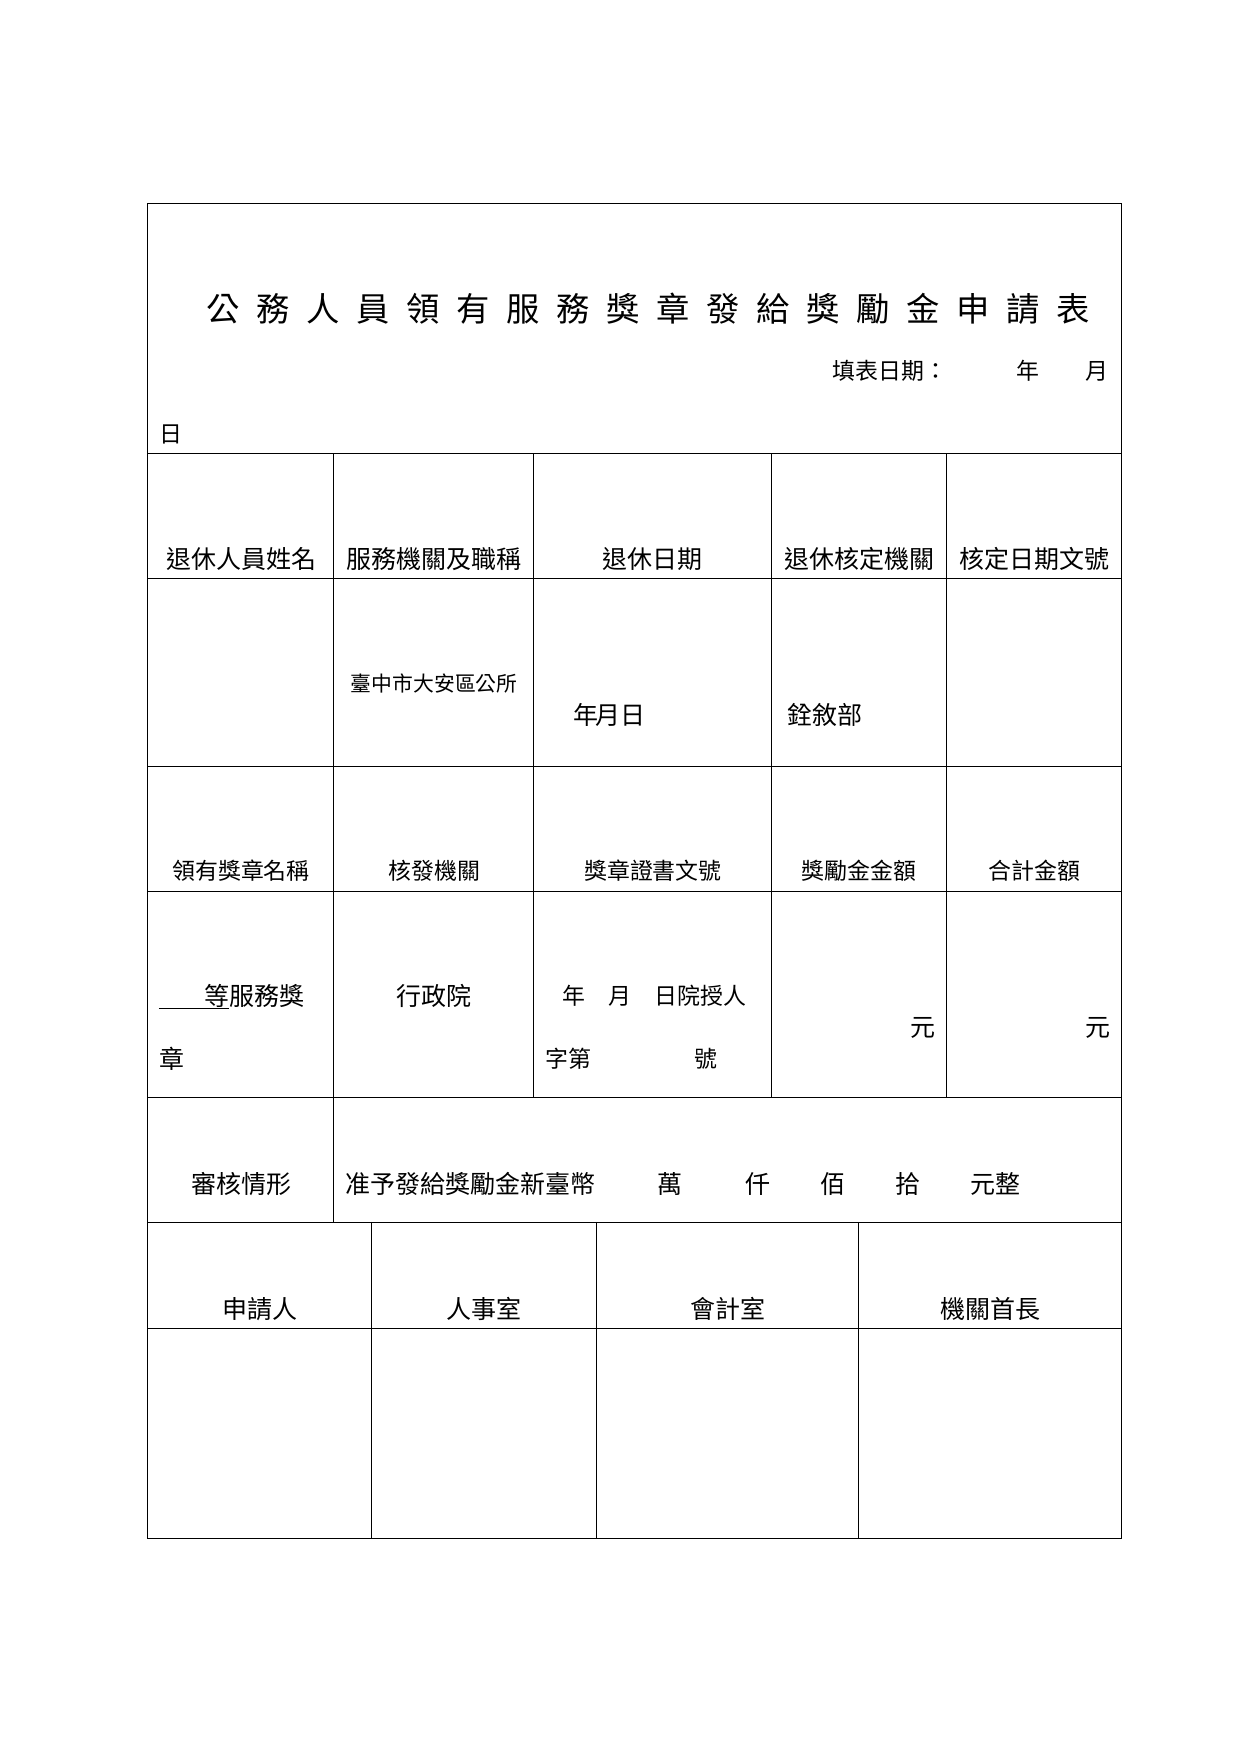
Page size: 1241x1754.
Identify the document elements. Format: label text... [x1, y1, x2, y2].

table_cell 元 [947, 892, 1121, 1097]
table_cell 審核情形 [148, 1098, 333, 1222]
table_cell 年月日 [534, 579, 771, 766]
table_cell 行政院 [334, 892, 533, 1097]
table_cell [148, 1329, 371, 1538]
table_cell 領有獎章名稱 [148, 767, 333, 891]
table_cell 等服務獎章 [148, 892, 333, 1097]
table_cell [597, 1329, 858, 1538]
table_cell 會計室 [597, 1223, 858, 1328]
table_cell 臺中市大安區公所 [334, 579, 533, 766]
table_cell 服務機關及職稱 [334, 454, 533, 578]
table_cell 人事室 [372, 1223, 596, 1328]
table_cell 退休核定機關 [772, 454, 946, 578]
table_cell 核定日期文號 [947, 454, 1121, 578]
table_cell 核發機關 [334, 767, 533, 891]
table_cell [859, 1329, 1121, 1538]
table_cell 銓敘部 [772, 579, 946, 766]
table_cell [947, 579, 1121, 766]
table_cell 退休日期 [534, 454, 771, 578]
table_cell 年 月 日院授人字第 號 [534, 892, 771, 1097]
table_cell 元 [772, 892, 946, 1097]
table_cell [148, 579, 333, 766]
table_cell 合計金額 [947, 767, 1121, 891]
table_cell 獎章證書文號 [534, 767, 771, 891]
table_header 公 務 人 員 領 有 服 務 獎 章 發 給 獎 勵 金 申 請 表 填表日期： 年 月 日 [148, 204, 1121, 453]
table_cell [372, 1329, 596, 1538]
table_cell 申請人 [148, 1223, 371, 1328]
table_cell 獎勵金金額 [772, 767, 946, 891]
table_cell 退休人員姓名 [148, 454, 333, 578]
table_cell 機關首長 [859, 1223, 1121, 1328]
table_cell 准予發給獎勵金新臺幣 萬 仟 佰 拾 元整 [334, 1098, 1121, 1222]
